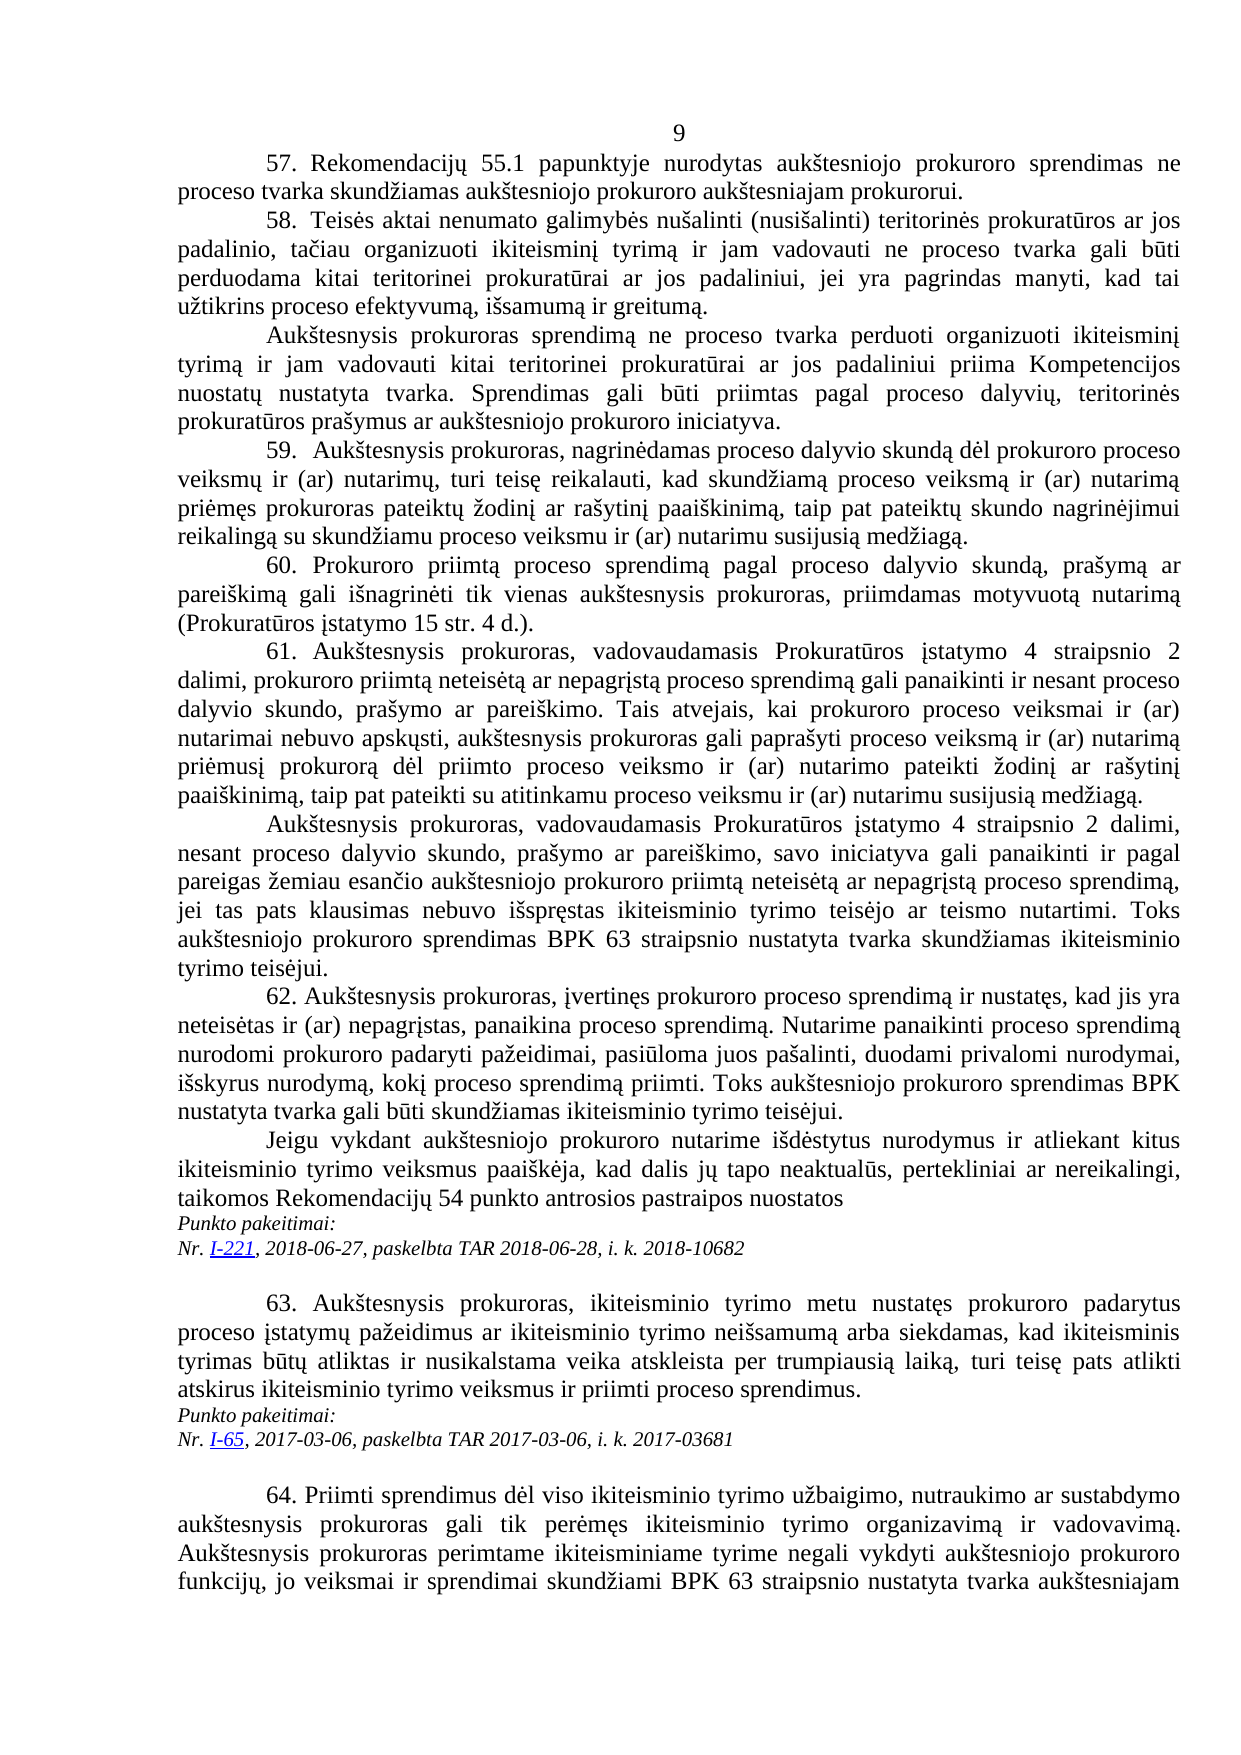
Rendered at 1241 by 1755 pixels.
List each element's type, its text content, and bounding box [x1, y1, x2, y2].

text Punkto pakeitimai: [177, 1403, 1181, 1427]
text 57. Rekomendacijų 55.1 papunktyje nurodytas aukštesniojo prokuroro sprendimas ne proceso tvarka skundžiamas aukštesniojo prokuroro aukštesniajam prokurorui. [177, 148, 1181, 205]
text 58. Teisės aktai nenumato galimybės nušalinti (nusišalinti) teritorinės prokuratūros ar jos padalinio, tačiau organizuoti ikiteisminį tyrimą ir jam vadovauti ne proceso tvarka gali būti perduodama kitai teritorinei prokuratūrai ar jos padaliniui, jei yra pagrindas manyti, kad tai užtikrins proceso efektyvumą, išsamumą ir greitumą. [177, 205, 1181, 320]
text 61. Aukštesnysis prokuroras, vadovaudamasis Prokuratūros įstatymo 4 straipsnio 2 dalimi, prokuroro priimtą neteisėtą ar nepagrįstą proceso sprendimą gali panaikinti ir nesant proceso dalyvio skundo, prašymo ar pareiškimo. Tais atvejais, kai prokuroro proceso veiksmai ir (ar) nutarimai nebuvo apskųsti, aukštesnysis prokuroras gali paprašyti proceso veiksmą ir (ar) nutarimą priėmusį prokurorą dėl priimto proceso veiksmo ir (ar) nutarimo pateikti žodinį ar rašytinį paaiškinimą, taip pat pateikti su atitinkamu proceso veiksmu ir (ar) nutarimu susijusią medžiagą. [177, 636, 1181, 809]
text Nr. I-221, 2018-06-27, paskelbta TAR 2018-06-28, i. k. 2018-10682 [177, 1235, 1181, 1259]
text Punkto pakeitimai: [177, 1211, 1181, 1235]
text Jeigu vykdant aukštesniojo prokuroro nutarime išdėstytus nurodymus ir atliekant kitus ikiteisminio tyrimo veiksmus paaiškėja, kad dalis jų tapo neaktualūs, pertekliniai ar nereikalingi, taikomos Rekomendacijų 54 punkto antrosios pastraipos nuostatos [177, 1125, 1181, 1211]
text 64. Priimti sprendimus dėl viso ikiteisminio tyrimo užbaigimo, nutraukimo ar sustabdymo aukštesnysis prokuroras gali tik perėmęs ikiteisminio tyrimo organizavimą ir vadovavimą. Aukštesnysis prokuroras perimtame ikiteisminiame tyrime negali vykdyti aukštesniojo prokuroro funkcijų, jo veiksmai ir sprendimai skundžiami BPK 63 straipsnio nustatyta tvarka aukštesniajam [177, 1480, 1181, 1595]
text 63. Aukštesnysis prokuroras, ikiteisminio tyrimo metu nustatęs prokuroro padarytus proceso įstatymų pažeidimus ar ikiteisminio tyrimo neišsamumą arba siekdamas, kad ikiteisminis tyrimas būtų atliktas ir nusikalstama veika atskleista per trumpiausią laiką, turi teisę pats atlikti atskirus ikiteisminio tyrimo veiksmus ir priimti proceso sprendimus. [177, 1288, 1181, 1403]
text Aukštesnysis prokuroras, vadovaudamasis Prokuratūros įstatymo 4 straipsnio 2 dalimi, nesant proceso dalyvio skundo, prašymo ar pareiškimo, savo iniciatyva gali panaikinti ir pagal pareigas žemiau esančio aukštesniojo prokuroro priimtą neteisėtą ar nepagrįstą proceso sprendimą, jei tas pats klausimas nebuvo išspręstas ikiteisminio tyrimo teisėjo ar teismo nutartimi. Toks aukštesniojo prokuroro sprendimas BPK 63 straipsnio nustatyta tvarka skundžiamas ikiteisminio tyrimo teisėjui. [177, 809, 1181, 981]
text 62. Aukštesnysis prokuroras, įvertinęs prokuroro proceso sprendimą ir nustatęs, kad jis yra neteisėtas ir (ar) nepagrįstas, panaikina proceso sprendimą. Nutarime panaikinti proceso sprendimą nurodomi prokuroro padaryti pažeidimai, pasiūloma juos pašalinti, duodami privalomi nurodymai, išskyrus nurodymą, kokį proceso sprendimą priimti. Toks aukštesniojo prokuroro sprendimas BPK nustatyta tvarka gali būti skundžiamas ikiteisminio tyrimo teisėjui. [177, 981, 1181, 1125]
text Nr. I-65, 2017-03-06, paskelbta TAR 2017-03-06, i. k. 2017-03681 [177, 1427, 1181, 1451]
text 59. Aukštesnysis prokuroras, nagrinėdamas proceso dalyvio skundą dėl prokuroro proceso veiksmų ir (ar) nutarimų, turi teisę reikalauti, kad skundžiamą proceso veiksmą ir (ar) nutarimą priėmęs prokuroras pateiktų žodinį ar rašytinį paaiškinimą, taip pat pateiktų skundo nagrinėjimui reikalingą su skundžiamu proceso veiksmu ir (ar) nutarimu susijusią medžiagą. [177, 435, 1181, 550]
text 60. Prokuroro priimtą proceso sprendimą pagal proceso dalyvio skundą, prašymą ar pareiškimą gali išnagrinėti tik vienas aukštesnysis prokuroras, priimdamas motyvuotą nutarimą (Prokuratūros įstatymo 15 str. 4 d.). [177, 550, 1181, 636]
text Aukštesnysis prokuroras sprendimą ne proceso tvarka perduoti organizuoti ikiteisminį tyrimą ir jam vadovauti kitai teritorinei prokuratūrai ar jos padaliniui priima Kompetencijos nuostatų nustatyta tvarka. Sprendimas gali būti priimtas pagal proceso dalyvių, teritorinės prokuratūros prašymus ar aukštesniojo prokuroro iniciatyva. [177, 320, 1181, 435]
